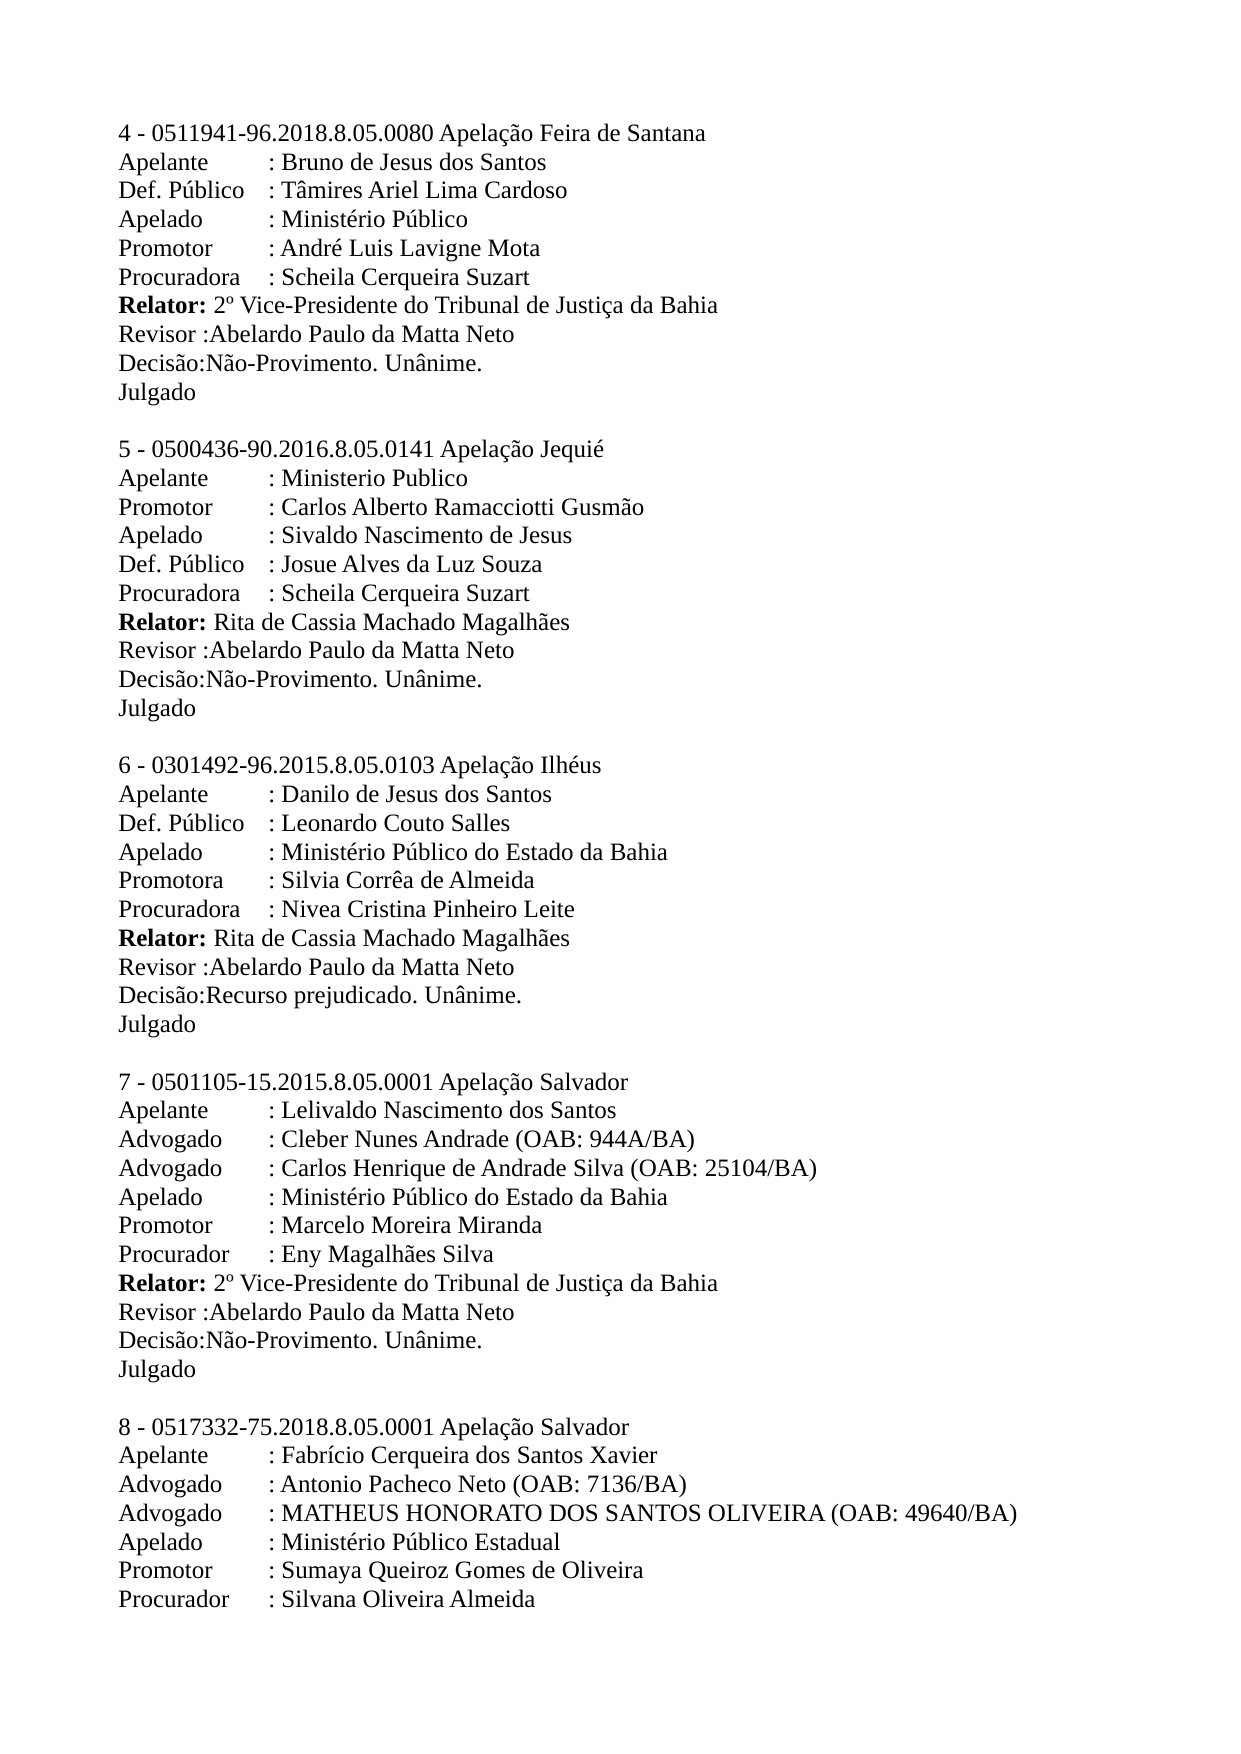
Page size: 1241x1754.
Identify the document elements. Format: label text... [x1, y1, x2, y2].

text Revisor :Abelardo Paulo da Matta Neto [118, 952, 1122, 981]
text 8 - 0517332-75.2018.8.05.0001 Apelação Salvador [118, 1412, 1122, 1441]
text 4 - 0511941-96.2018.8.05.0080 Apelação Feira de Santana [118, 118, 1122, 147]
text Revisor :Abelardo Paulo da Matta Neto [118, 319, 1122, 348]
text Revisor :Abelardo Paulo da Matta Neto [118, 1297, 1122, 1326]
text Julgado [118, 693, 1122, 722]
text Revisor :Abelardo Paulo da Matta Neto [118, 636, 1122, 664]
text Apelante : Bruno de Jesus dos Santos Def. Público : Tâmires Ariel Lima Cardoso Apelado : Ministério Público Promotor : André Luis Lavigne Mota Procuradora : Scheila Cerqueira Suzart Relator: 2º Vice-Presidente do Tribunal de Justiça da Bahia [118, 147, 1122, 319]
text Julgado [118, 377, 1122, 406]
text Decisão:Não-Provimento. Unânime. [118, 664, 1122, 693]
text Decisão:Recurso prejudicado. Unânime. [118, 981, 1122, 1009]
text Apelante : Danilo de Jesus dos Santos Def. Público : Leonardo Couto Salles Apelado : Ministério Público do Estado da Bahia Promotora : Silvia Corrêa de Almeida Procuradora : Nivea Cristina Pinheiro Leite Relator: Rita de Cassia Machado Magalhães [118, 779, 1122, 952]
text Decisão:Não-Provimento. Unânime. [118, 348, 1122, 377]
text Julgado [118, 1009, 1122, 1038]
text 7 - 0501105-15.2015.8.05.0001 Apelação Salvador [118, 1067, 1122, 1096]
text Apelante : Ministerio Publico Promotor : Carlos Alberto Ramacciotti Gusmão Apelado : Sivaldo Nascimento de Jesus Def. Público : Josue Alves da Luz Souza Procuradora : Scheila Cerqueira Suzart Relator: Rita de Cassia Machado Magalhães [118, 463, 1122, 636]
text 6 - 0301492-96.2015.8.05.0103 Apelação Ilhéus [118, 751, 1122, 779]
text Apelante : Lelivaldo Nascimento dos Santos Advogado : Cleber Nunes Andrade (OAB: 944A/BA) Advogado : Carlos Henrique de Andrade Silva (OAB: 25104/BA) Apelado : Ministério Público do Estado da Bahia Promotor : Marcelo Moreira Miranda Procurador : Eny Magalhães Silva Relator: 2º Vice-Presidente do Tribunal de Justiça da Bahia [118, 1096, 1122, 1297]
text Apelante : Fabrício Cerqueira dos Santos Xavier Advogado : Antonio Pacheco Neto (OAB: 7136/BA) Advogado : MATHEUS HONORATO DOS SANTOS OLIVEIRA (OAB: 49640/BA) Apelado : Ministério Público Estadual Promotor : Sumaya Queiroz Gomes de Oliveira Procurador : Silvana Oliveira Almeida [118, 1441, 1122, 1613]
text 5 - 0500436-90.2016.8.05.0141 Apelação Jequié [118, 434, 1122, 463]
text Decisão:Não-Provimento. Unânime. [118, 1326, 1122, 1354]
text Julgado [118, 1354, 1122, 1383]
